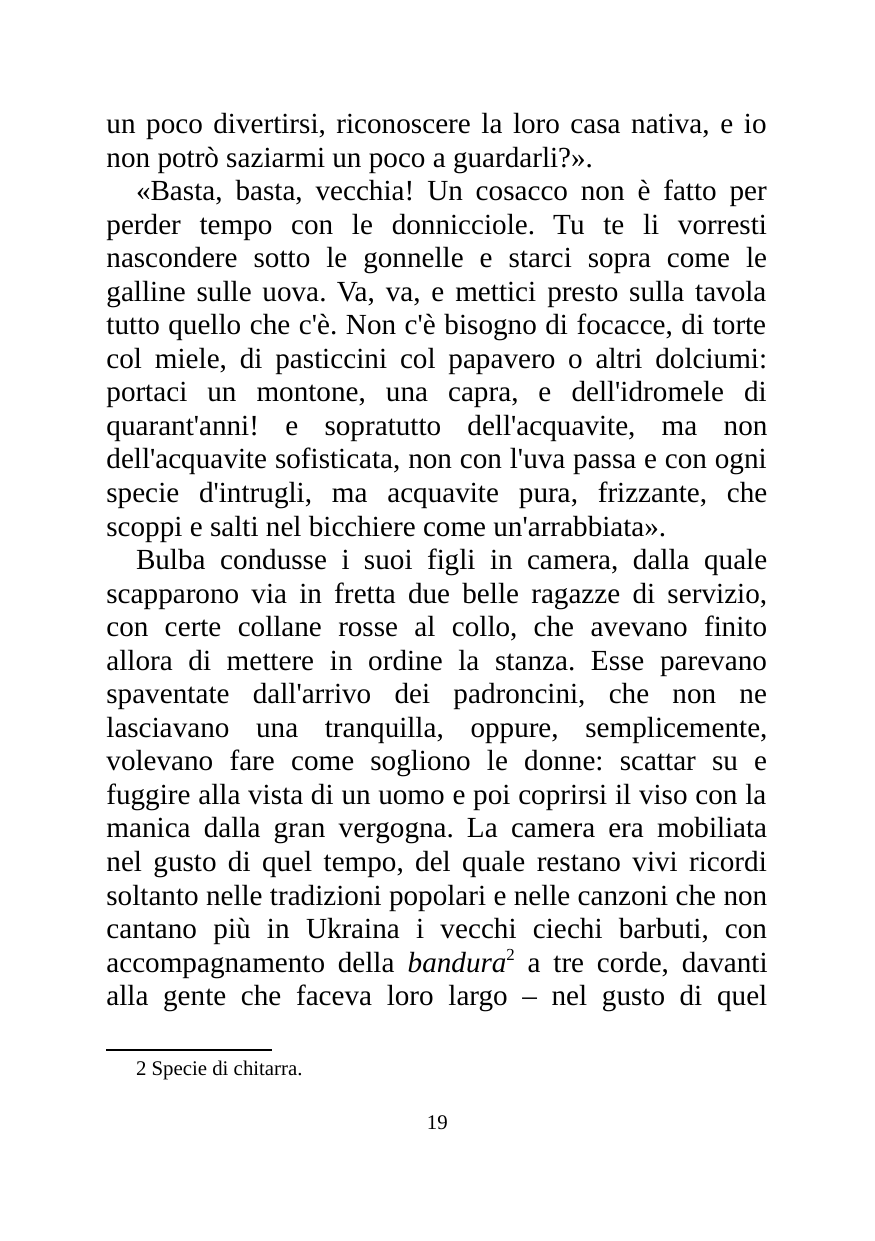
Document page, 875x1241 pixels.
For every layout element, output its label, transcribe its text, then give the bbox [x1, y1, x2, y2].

text un poco divertirsi, riconoscere la loro casa nativa, e io non potrò saziarmi un poco a guardarli?». [106, 106, 768, 173]
text Bulba condusse i suoi figli in camera, dalla quale scapparono via in fretta due belle ragazze di servizio, con certe collane rosse al collo, che avevano finito allora di mettere in ordine la stanza. Esse parevano spaventate dall'arrivo dei padroncini, che non ne lasciavano una tranquilla, oppure, semplicemente, volevano fare come sogliono le donne: scattar su e fuggire alla vista di un uomo e poi coprirsi il viso con la manica dalla gran vergogna. La camera era mobiliata nel gusto di quel tempo, del quale restano vivi ricordi soltanto nelle tradizioni popolari e nelle canzoni che non cantano più in Ukraina i vecchi ciechi barbuti, con accompagnamento della bandura a tre corde, davanti alla gente che faceva loro largo – nel gusto di quel [106, 542, 768, 1012]
text Specie di chitarra. [106, 1056, 768, 1080]
text «Basta, basta, vecchia! Un cosacco non è fatto per perder tempo con le donnicciole. Tu te li vorresti nascondere sotto le gonnelle e starci sopra come le galline sulle uova. Va, va, e mettici presto sulla tavola tutto quello che c'è. Non c'è bisogno di focacce, di torte col miele, di pasticcini col papavero o altri dolciumi: portaci un montone, una capra, e dell'idromele di quarant'anni! e sopratutto dell'acquavite, ma non dell'acquavite sofisticata, non con l'uva passa e con ogni specie d'intrugli, ma acquavite pura, frizzante, che scoppi e salti nel bicchiere come un'arrabbiata». [106, 173, 768, 542]
